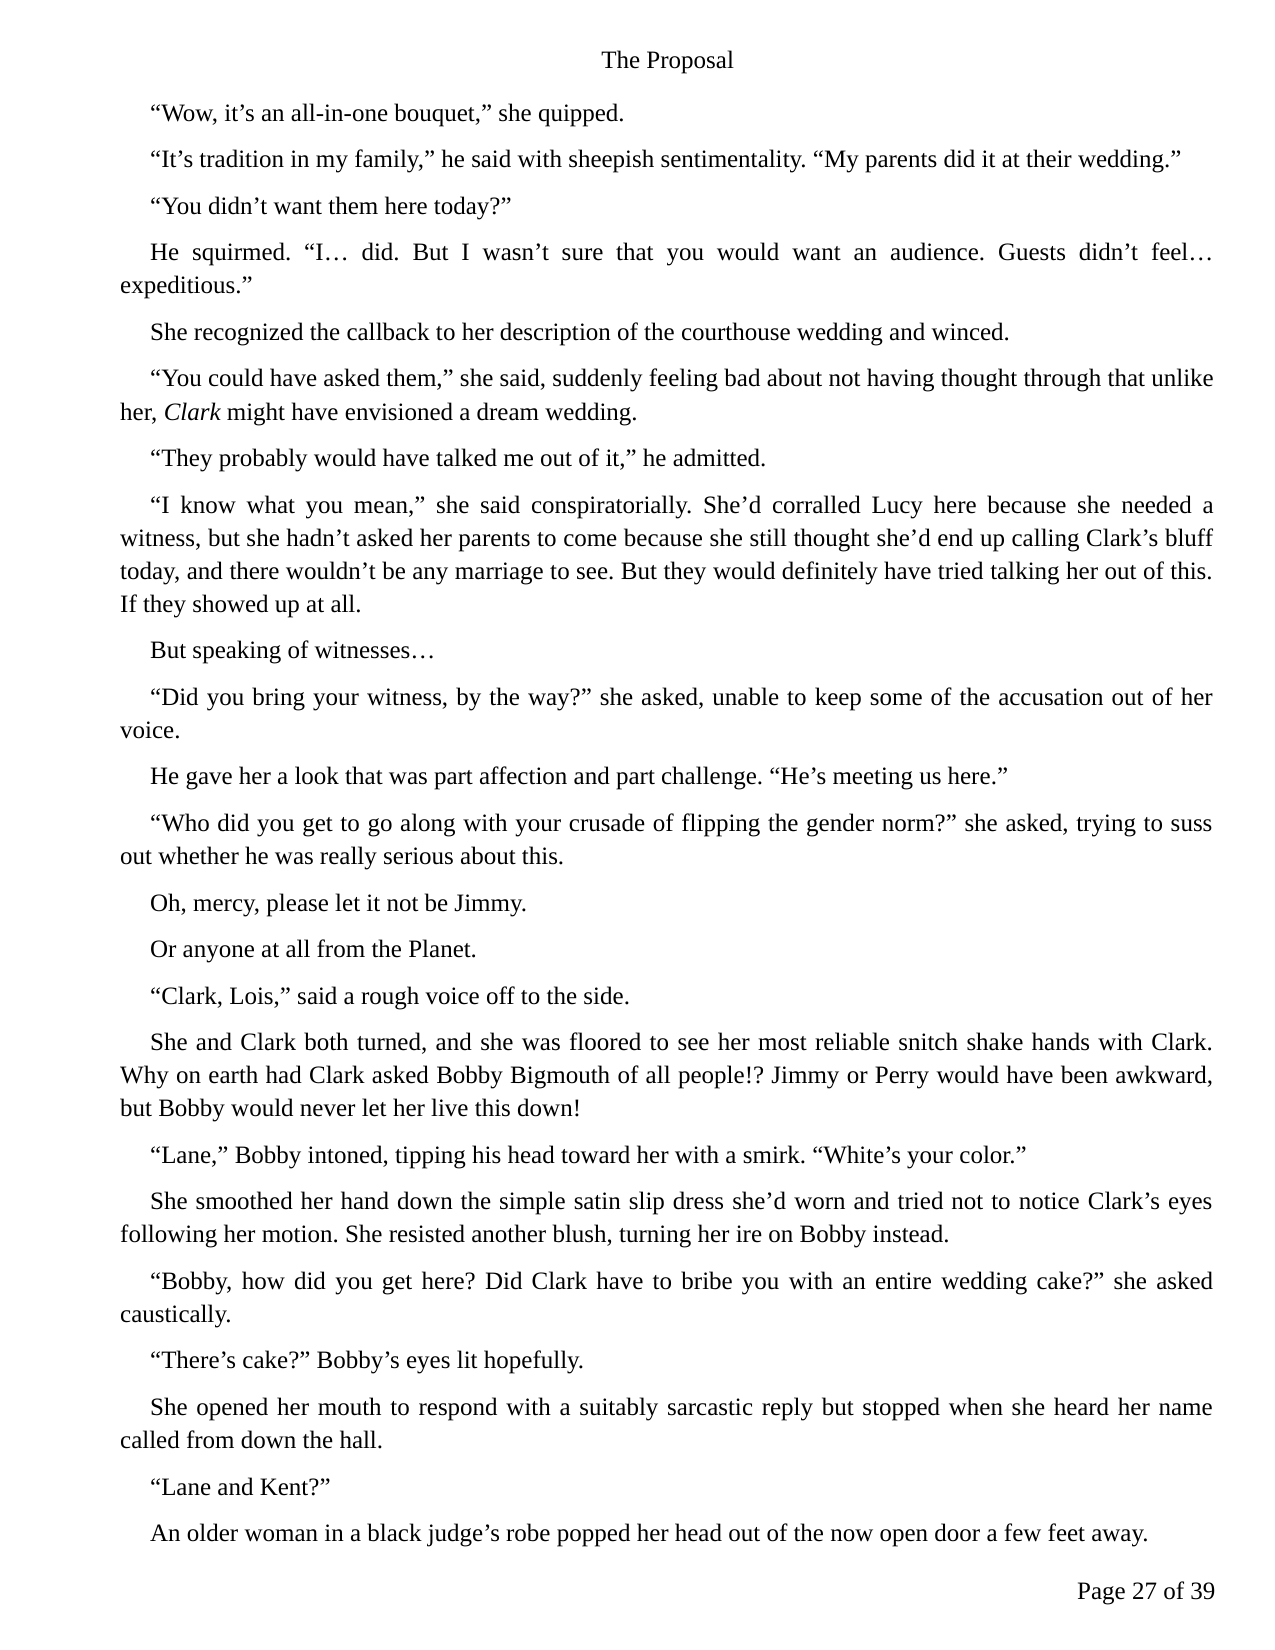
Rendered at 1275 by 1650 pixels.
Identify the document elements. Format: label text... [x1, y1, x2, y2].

text “There’s cake?” Bobby’s eyes lit hopefully. [120, 1346, 1215, 1374]
text She recognized the callback to her description of the courthouse wedding and winced. [120, 317, 1215, 346]
text “They probably would have talked me out of it,” he admitted. [120, 443, 1215, 472]
text She opened her mouth to respond with a suitably sarcastic reply but stopped when she heard her name called from down the hall. [120, 1392, 1215, 1454]
text She and Clark both turned, and she was floored to see her most reliable snitch shake hands with Clark. Why on earth had Clark asked Bobby Bigmouth of all people!? Jimmy or Perry would have been awkward, but Bobby would never let her live this down! [120, 1027, 1215, 1122]
text “Wow, it’s an all-in-one bouquet,” she quipped. [120, 98, 1215, 126]
text “You could have asked them,” she said, suddenly feeling bad about not having thought through that unlike her, Clark might have envisioned a dream wedding. [120, 363, 1215, 425]
text Oh, mercy, please let it not be Jimmy. [120, 888, 1215, 916]
text “I know what you mean,” she said conspiratorially. She’d corralled Lucy here because she needed a witness, but she hadn’t asked her parents to come because she still thought she’d end up calling Clark’s bluff today, and there wouldn’t be any marriage to see. But they would definitely have tried talking her out of this. If they showed up at all. [120, 490, 1215, 617]
text But speaking of witnesses… [120, 635, 1215, 664]
text An older woman in a black judge’s robe popped her head out of the now open door a few feet away. [120, 1518, 1215, 1547]
text “Lane,” Bobby intoned, tipping his head toward her with a smirk. “White’s your color.” [120, 1140, 1215, 1169]
text “You didn’t want them here today?” [120, 191, 1215, 219]
text He squirmed. “I… did. But I wasn’t sure that you would want an audience. Guests didn’t feel… expeditious.” [120, 237, 1215, 299]
text “Bobby, how did you get here? Did Clark have to bribe you with an entire wedding cake?” she asked caustically. [120, 1266, 1215, 1328]
text “Did you bring your witness, by the way?” she asked, unable to keep some of the accusation out of her voice. [120, 682, 1215, 744]
text “Who did you get to go along with your crusade of flipping the gender norm?” she asked, trying to suss out whether he was really serious about this. [120, 808, 1215, 870]
text “Clark, Lois,” said a rough voice off to the side. [120, 981, 1215, 1009]
text She smoothed her hand down the simple satin slip dress she’d worn and tried not to notice Clark’s eyes following her motion. She resisted another blush, turning her ire on Bobby instead. [120, 1186, 1215, 1248]
text Or anyone at all from the Planet. [120, 934, 1215, 963]
text He gave her a look that was part affection and part challenge. “He’s meeting us here.” [120, 761, 1215, 790]
text “Lane and Kent?” [120, 1472, 1215, 1501]
text “It’s tradition in my family,” he said with sheepish sentimentality. “My parents did it at their wedding.” [120, 144, 1215, 173]
